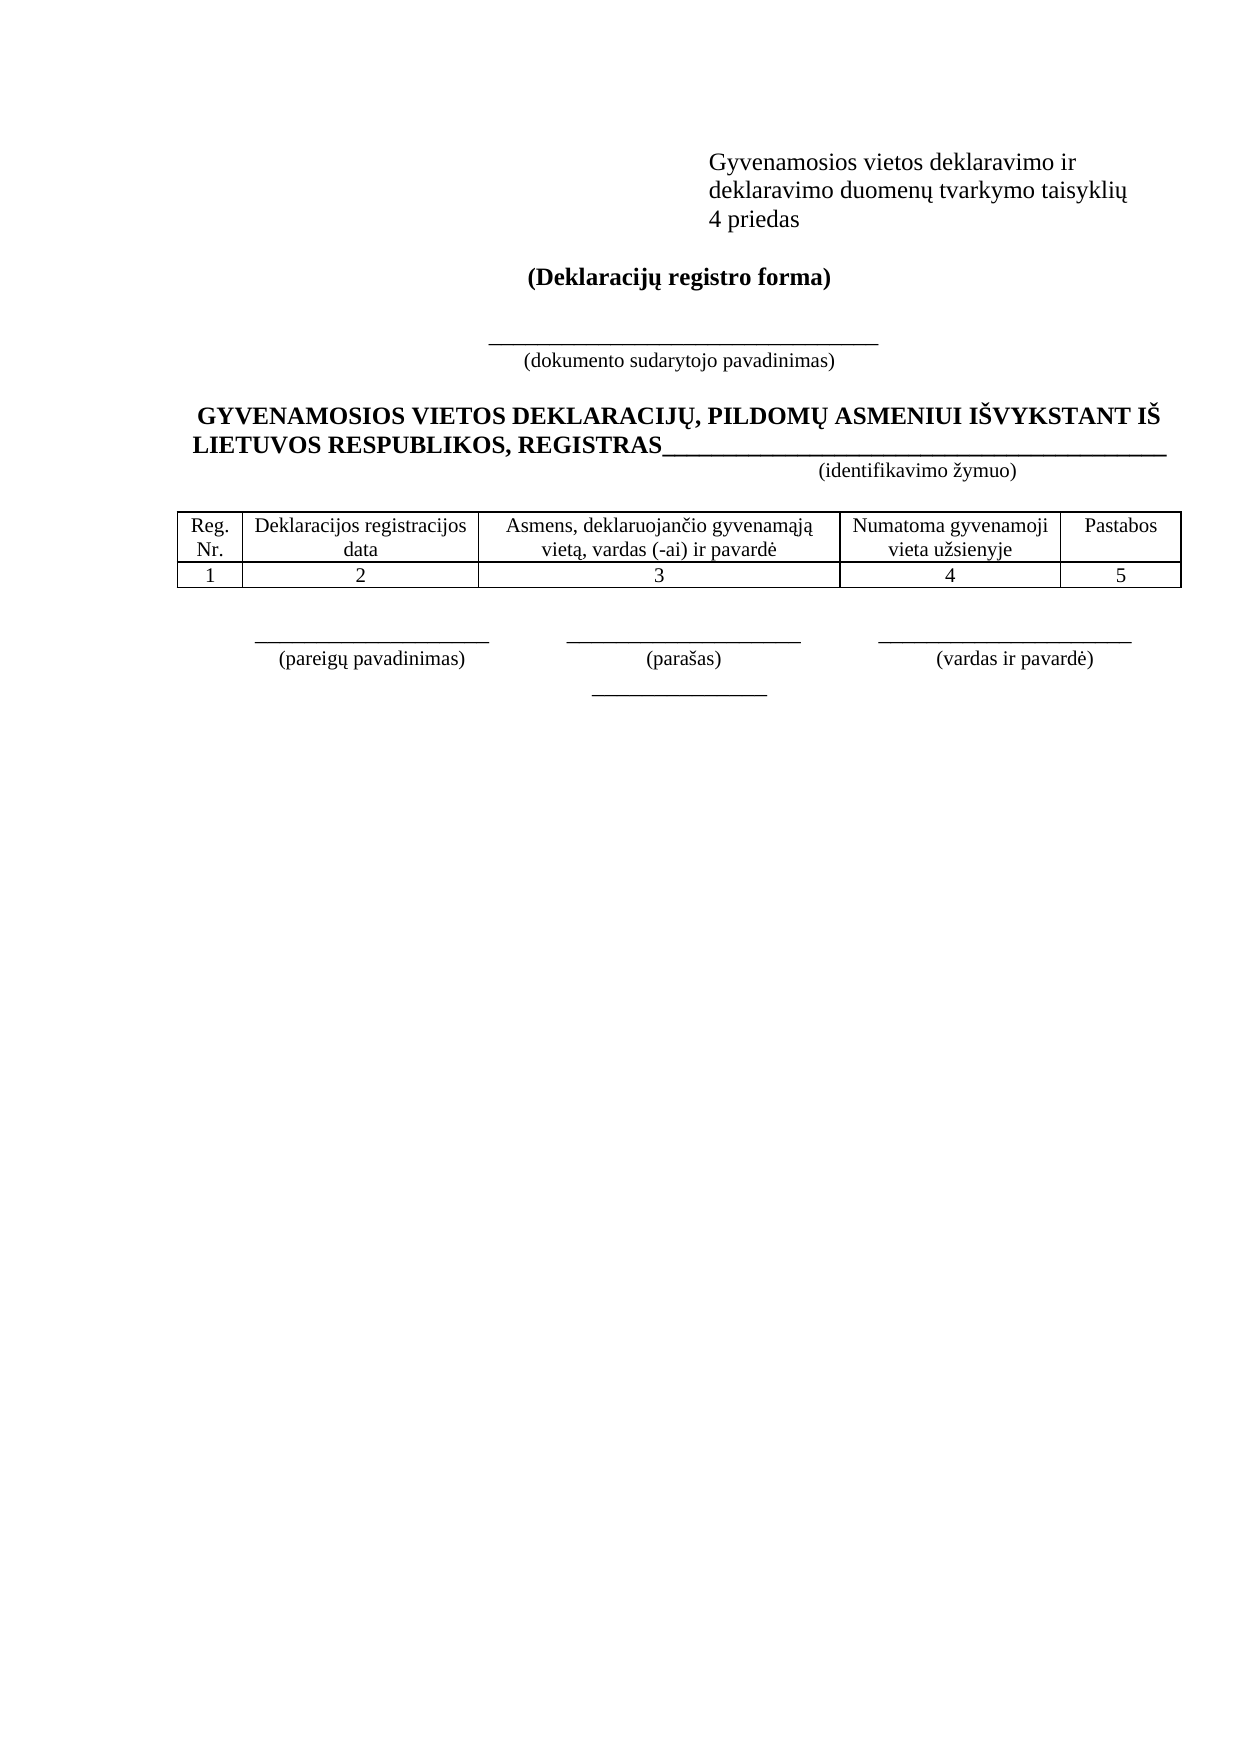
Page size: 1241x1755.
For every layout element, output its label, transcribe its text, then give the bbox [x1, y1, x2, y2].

table_header Pastabos [1061, 513, 1180, 561]
text (pareigų pavadinimas) (parašas) (vardas ir pavardė) [177, 646, 1181, 670]
text deklaravimo duomenų tvarkymo taisyklių [177, 176, 1181, 204]
table_header Reg. Nr. [238, 513, 242, 561]
text ______________ [177, 670, 1181, 698]
text (Deklaracijų registro forma) [177, 262, 1181, 291]
text GYVENAMOSIOS VIETOS DEKLARACIJŲ, PILDOMŲ ASMENIUI IŠVYKSTANT IŠ LIETUVOS RESPUBLIKOS, REGISTRAS [177, 401, 1181, 458]
text Gyvenamosios vietos deklaravimo ir [177, 147, 1181, 176]
table_cell 5 [1061, 563, 1065, 587]
text 4 priedas [177, 204, 1181, 233]
text (dokumento sudarytojo pavadinimas) [177, 348, 1181, 372]
table_cell 3 [479, 563, 483, 587]
text (identifikavimo žymuo) [177, 458, 1181, 482]
table_cell 4 [1056, 563, 1060, 587]
table_cell 1 [238, 563, 242, 587]
table_cell 2 [474, 563, 478, 587]
table_cell 2 [243, 563, 247, 587]
